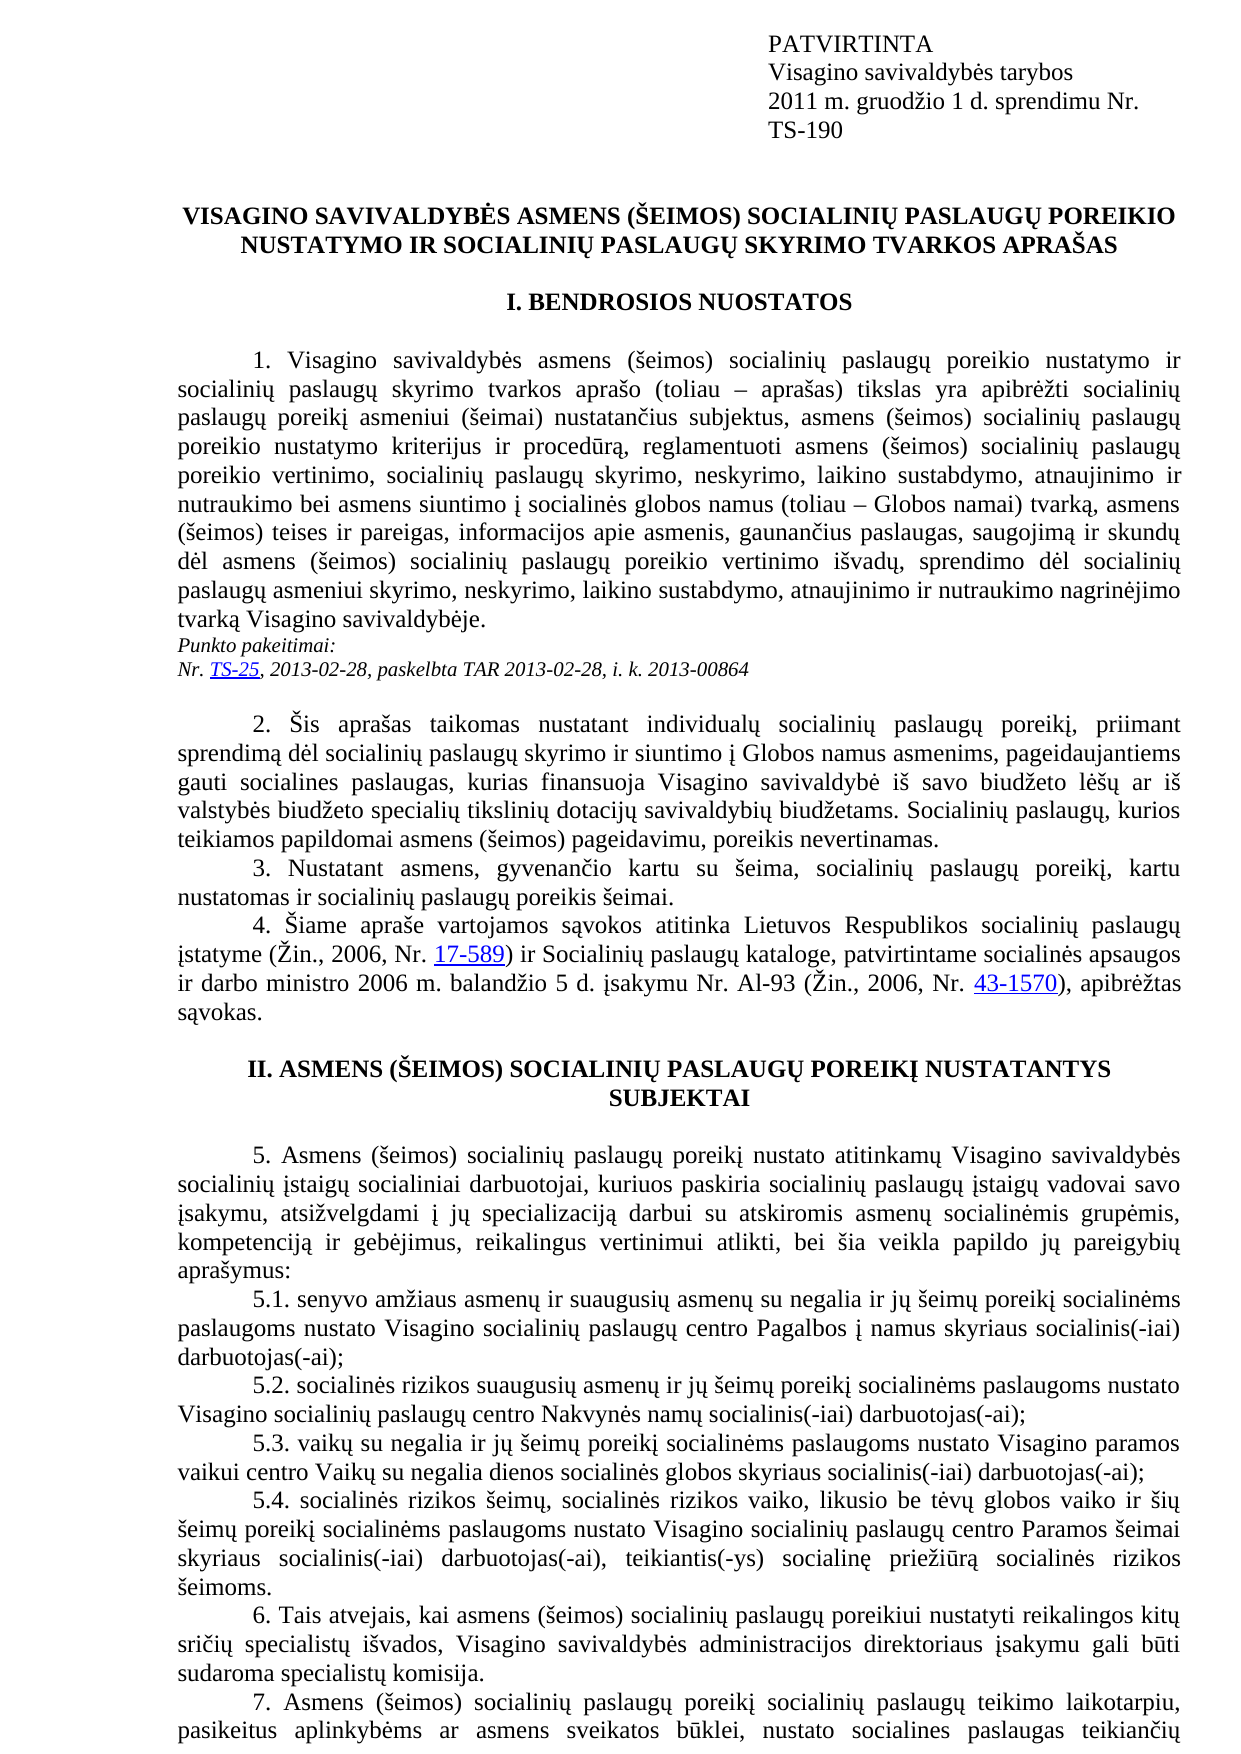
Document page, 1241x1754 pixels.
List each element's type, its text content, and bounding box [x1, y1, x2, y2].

text 4. Šiame apraše vartojamos sąvokos atitinka Lietuvos Respublikos socialinių paslaugų įstatyme (Žin., 2006, Nr. 17-589) ir Socialinių paslaugų kataloge, patvirtintame socialinės apsaugos ir darbo ministro 2006 m. balandžio 5 d. įsakymu Nr. Al-93 (Žin., 2006, Nr. 43-1570), apibrėžtas sąvokas. [177, 911, 1181, 1026]
text Nr. TS-25, 2013-02-28, paskelbta TAR 2013-02-28, i. k. 2013-00864 [177, 657, 1181, 681]
text 5.3. vaikų su negalia ir jų šeimų poreikį socialinėms paslaugoms nustato Visagino paramos vaikui centro Vaikų su negalia dienos socialinės globos skyriaus socialinis(-iai) darbuotojas(-ai); [177, 1428, 1181, 1486]
text II. ASMENS (ŠEIMOS) SOCIALINIŲ PASLAUGŲ POREIKĮ NUSTATANTYS SUBJEKTAI [177, 1054, 1181, 1112]
text Punkto pakeitimai: [177, 632, 1181, 657]
text I. BENDROSIOS NUOSTATOS [177, 287, 1181, 316]
text 5.2. socialinės rizikos suaugusių asmenų ir jų šeimų poreikį socialinėms paslaugoms nustato Visagino socialinių paslaugų centro Nakvynės namų socialinis(-iai) darbuotojas(-ai); [177, 1371, 1181, 1428]
text 2. Šis aprašas taikomas nustatant individualų socialinių paslaugų poreikį, priimant sprendimą dėl socialinių paslaugų skyrimo ir siuntimo į Globos namus asmenims, pageidaujantiems gauti socialines paslaugas, kurias finansuoja Visagino savivaldybė iš savo biudžeto lėšų ar iš valstybės biudžeto specialių tikslinių dotacijų savivaldybių biudžetams. Socialinių paslaugų, kurios teikiamos papildomai asmens (šeimos) pageidavimu, poreikis nevertinamas. [177, 709, 1181, 853]
text 2011 m. gruodžio 1 d. sprendimu Nr. TS-190 [768, 86, 1181, 144]
text 5.4. socialinės rizikos šeimų, socialinės rizikos vaiko, likusio be tėvų globos vaiko ir šių šeimų poreikį socialinėms paslaugoms nustato Visagino socialinių paslaugų centro Paramos šeimai skyriaus socialinis(-iai) darbuotojas(-ai), teikiantis(-ys) socialinę priežiūrą socialinės rizikos šeimoms. [177, 1486, 1181, 1601]
text 5.1. senyvo amžiaus asmenų ir suaugusių asmenų su negalia ir jų šeimų poreikį socialinėms paslaugoms nustato Visagino socialinių paslaugų centro Pagalbos į namus skyriaus socialinis(-iai) darbuotojas(-ai); [177, 1284, 1181, 1371]
text PATVIRTINTA [768, 29, 1181, 57]
text 6. Tais atvejais, kai asmens (šeimos) socialinių paslaugų poreikiui nustatyti reikalingos kitų sričių specialistų išvados, Visagino savivaldybės administracijos direktoriaus įsakymu gali būti sudaroma specialistų komisija. [177, 1601, 1181, 1687]
text 7. Asmens (šeimos) socialinių paslaugų poreikį socialinių paslaugų teikimo laikotarpiu, pasikeitus aplinkybėms ar asmens sveikatos būklei, nustato socialines paslaugas teikiančių [177, 1687, 1181, 1744]
text VISAGINO SAVIVALDYBĖS ASMENS (ŠEIMOS) SOCIALINIŲ PASLAUGŲ POREIKIO NUSTATYMO IR SOCIALINIŲ PASLAUGŲ SKYRIMO TVARKOS APRAŠAS [177, 201, 1181, 259]
text 1. Visagino savivaldybės asmens (šeimos) socialinių paslaugų poreikio nustatymo ir socialinių paslaugų skyrimo tvarkos aprašo (toliau – aprašas) tikslas yra apibrėžti socialinių paslaugų poreikį asmeniui (šeimai) nustatančius subjektus, asmens (šeimos) socialinių paslaugų poreikio nustatymo kriterijus ir procedūrą, reglamentuoti asmens (šeimos) socialinių paslaugų poreikio vertinimo, socialinių paslaugų skyrimo, neskyrimo, laikino sustabdymo, atnaujinimo ir nutraukimo bei asmens siuntimo į socialinės globos namus (toliau – Globos namai) tvarką, asmens (šeimos) teises ir pareigas, informacijos apie asmenis, gaunančius paslaugas, saugojimą ir skundų dėl asmens (šeimos) socialinių paslaugų poreikio vertinimo išvadų, sprendimo dėl socialinių paslaugų asmeniui skyrimo, neskyrimo, laikino sustabdymo, atnaujinimo ir nutraukimo nagrinėjimo tvarką Visagino savivaldybėje. [177, 345, 1181, 632]
text 3. Nustatant asmens, gyvenančio kartu su šeima, socialinių paslaugų poreikį, kartu nustatomas ir socialinių paslaugų poreikis šeimai. [177, 853, 1181, 911]
text 5. Asmens (šeimos) socialinių paslaugų poreikį nustato atitinkamų Visagino savivaldybės socialinių įstaigų socialiniai darbuotojai, kuriuos paskiria socialinių paslaugų įstaigų vadovai savo įsakymu, atsižvelgdami į jų specializaciją darbui su atskiromis asmenų socialinėmis grupėmis, kompetenciją ir gebėjimus, reikalingus vertinimui atlikti, bei šia veikla papildo jų pareigybių aprašymus: [177, 1141, 1181, 1284]
text Visagino savivaldybės tarybos [768, 57, 1181, 86]
